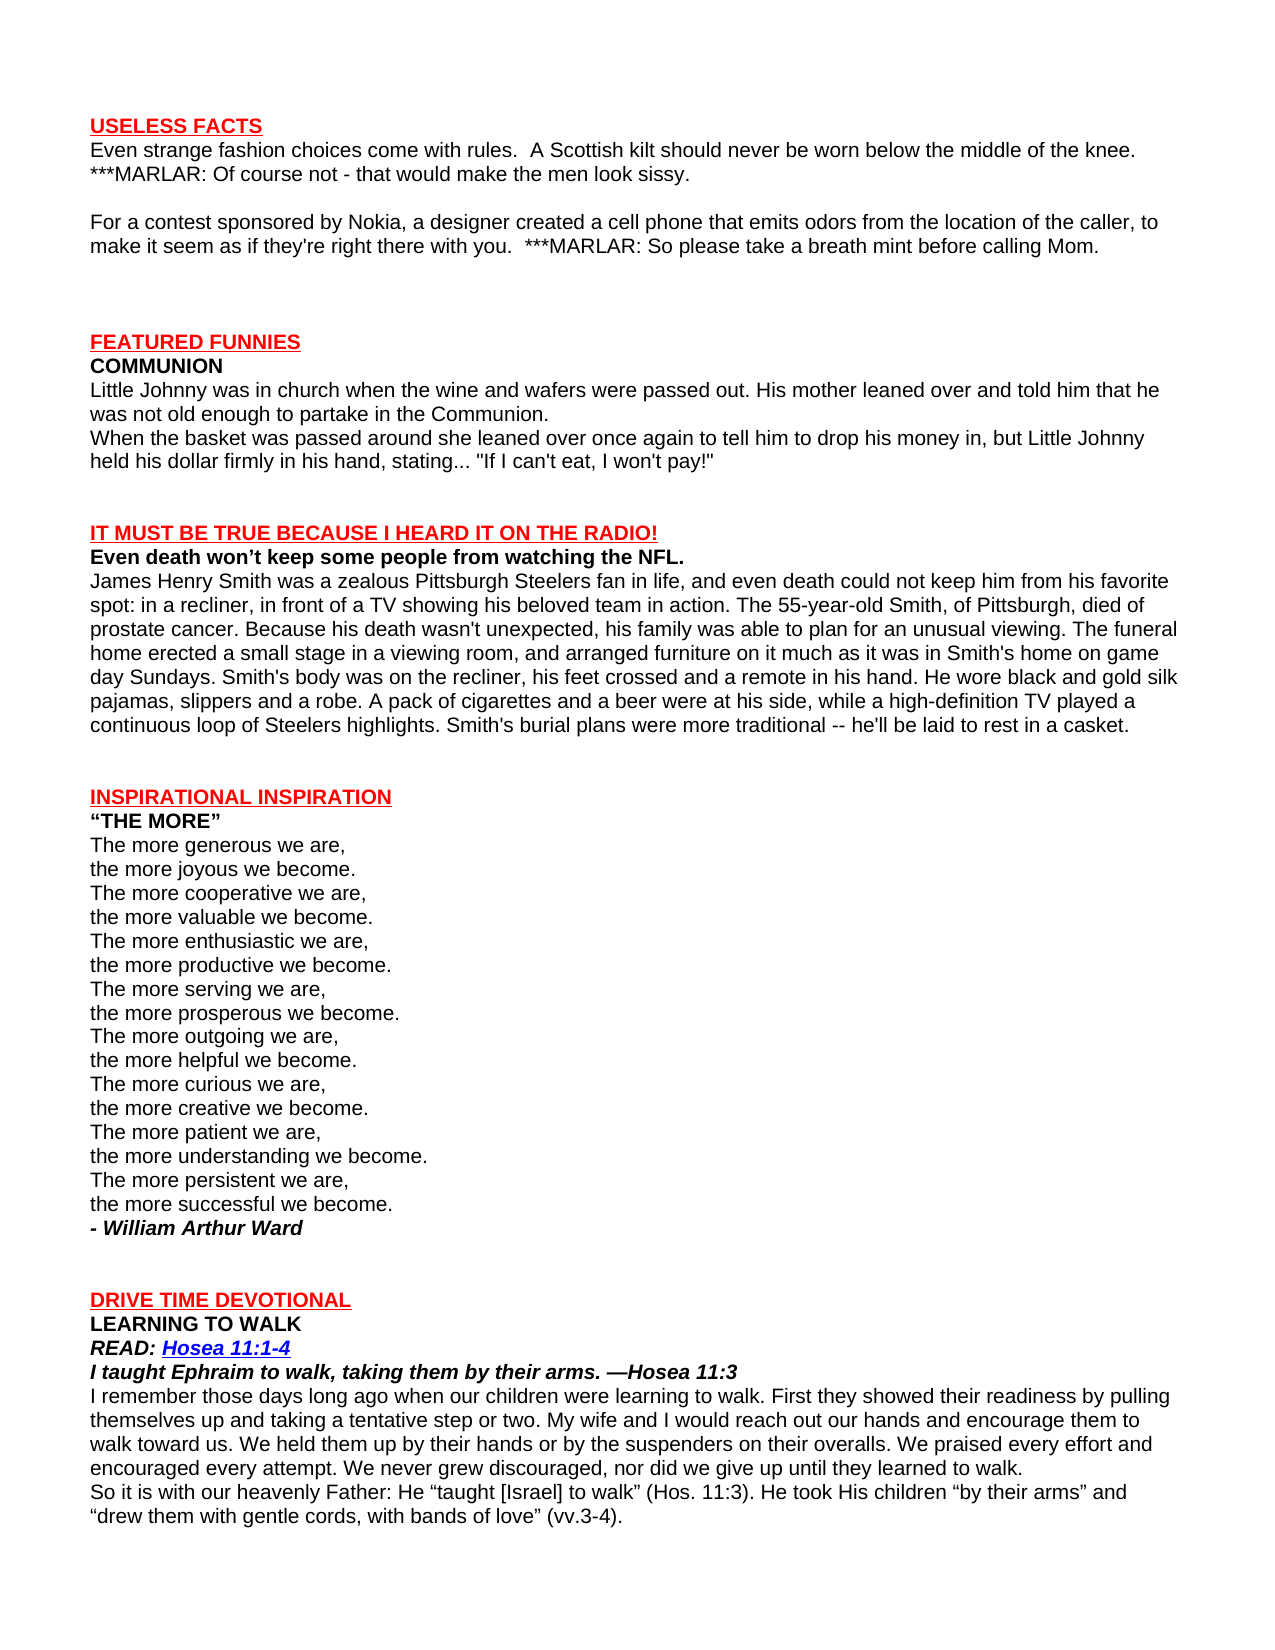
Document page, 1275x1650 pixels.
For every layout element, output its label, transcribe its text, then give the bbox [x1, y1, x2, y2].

text COMMUNION [90, 353, 1185, 377]
text USELESS FACTS [90, 114, 1185, 138]
text The more curious we are, the more creative we become. [90, 1072, 1185, 1120]
text Even death won’t keep some people from watching the NFL. [90, 545, 1185, 569]
text The more patient we are, the more understanding we become. [90, 1120, 1185, 1168]
text IT MUST BE TRUE BECAUSE I HEARD IT ON THE RADIO! [90, 521, 1185, 545]
text - William Arthur Ward [90, 1216, 1185, 1240]
text FEATURED FUNNIES [90, 329, 1185, 353]
text The more enthusiastic we are, the more productive we become. [90, 928, 1185, 976]
text The more cooperative we are, the more valuable we become. [90, 881, 1185, 928]
text The more persistent we are, the more successful we become. [90, 1168, 1185, 1216]
text The more generous we are, the more joyous we become. [90, 833, 1185, 881]
text DRIVE TIME DEVOTIONAL [90, 1288, 1185, 1312]
text So it is with our heavenly Father: He “taught [Israel] to walk” (Hos. 11:3). He took His children “by their arms” and “drew them with gentle cords, with bands of love” (vv.3-4). [90, 1479, 1185, 1527]
text READ: Hosea 11:1-4 I taught Ephraim to walk, taking them by their arms. —Hosea 11:3 [90, 1336, 1185, 1384]
text When the basket was passed around she leaned over once again to tell him to drop his money in, but Little Johnny held his dollar firmly in his hand, stating... "If I can't eat, I won't pay!" [90, 425, 1185, 473]
text I remember those days long ago when our children were learning to walk. First they showed their readiness by pulling themselves up and taking a tentative step or two. My wife and I would reach out our hands and encourage them to walk toward us. We held them up by their hands or by the suspenders on their overalls. We praised every effort and encouraged every attempt. We never grew discouraged, nor did we give up until they learned to walk. [90, 1384, 1185, 1479]
text Even strange fashion choices come with rules. A Scottish kilt should never be worn below the middle of the knee. ***MARLAR: Of course not - that would make the men look sissy. [90, 138, 1185, 186]
text For a contest sponsored by Nokia, a designer created a cell phone that emits odors from the location of the caller, to make it seem as if they're right there with you. ***MARLAR: So please take a breath mint before calling Mom. [90, 210, 1185, 258]
text James Henry Smith was a zealous Pittsburgh Steelers fan in life, and even death could not keep him from his favorite spot: in a recliner, in front of a TV showing his beloved team in action. The 55-year-old Smith, of Pittsburgh, died of prostate cancer. Because his death wasn't unexpected, his family was able to plan for an unusual viewing. The funeral home erected a small stage in a viewing room, and arranged furniture on it much as it was in Smith's home on game day Sundays. Smith's body was on the recliner, his feet crossed and a remote in his hand. He wore black and gold silk pajamas, slippers and a robe. A pack of cigarettes and a beer were at his side, while a high-definition TV played a continuous loop of Steelers highlights. Smith's burial plans were more traditional -- he'll be laid to rest in a casket. [90, 569, 1185, 737]
text INSPIRATIONAL INSPIRATION [90, 785, 1185, 809]
text The more outgoing we are, the more helpful we become. [90, 1024, 1185, 1072]
text LEARNING TO WALK [90, 1312, 1185, 1336]
text Little Johnny was in church when the wine and wafers were passed out. His mother leaned over and told him that he was not old enough to partake in the Communion. [90, 377, 1185, 425]
text “THE MORE” [90, 809, 1185, 833]
text The more serving we are, the more prosperous we become. [90, 976, 1185, 1024]
